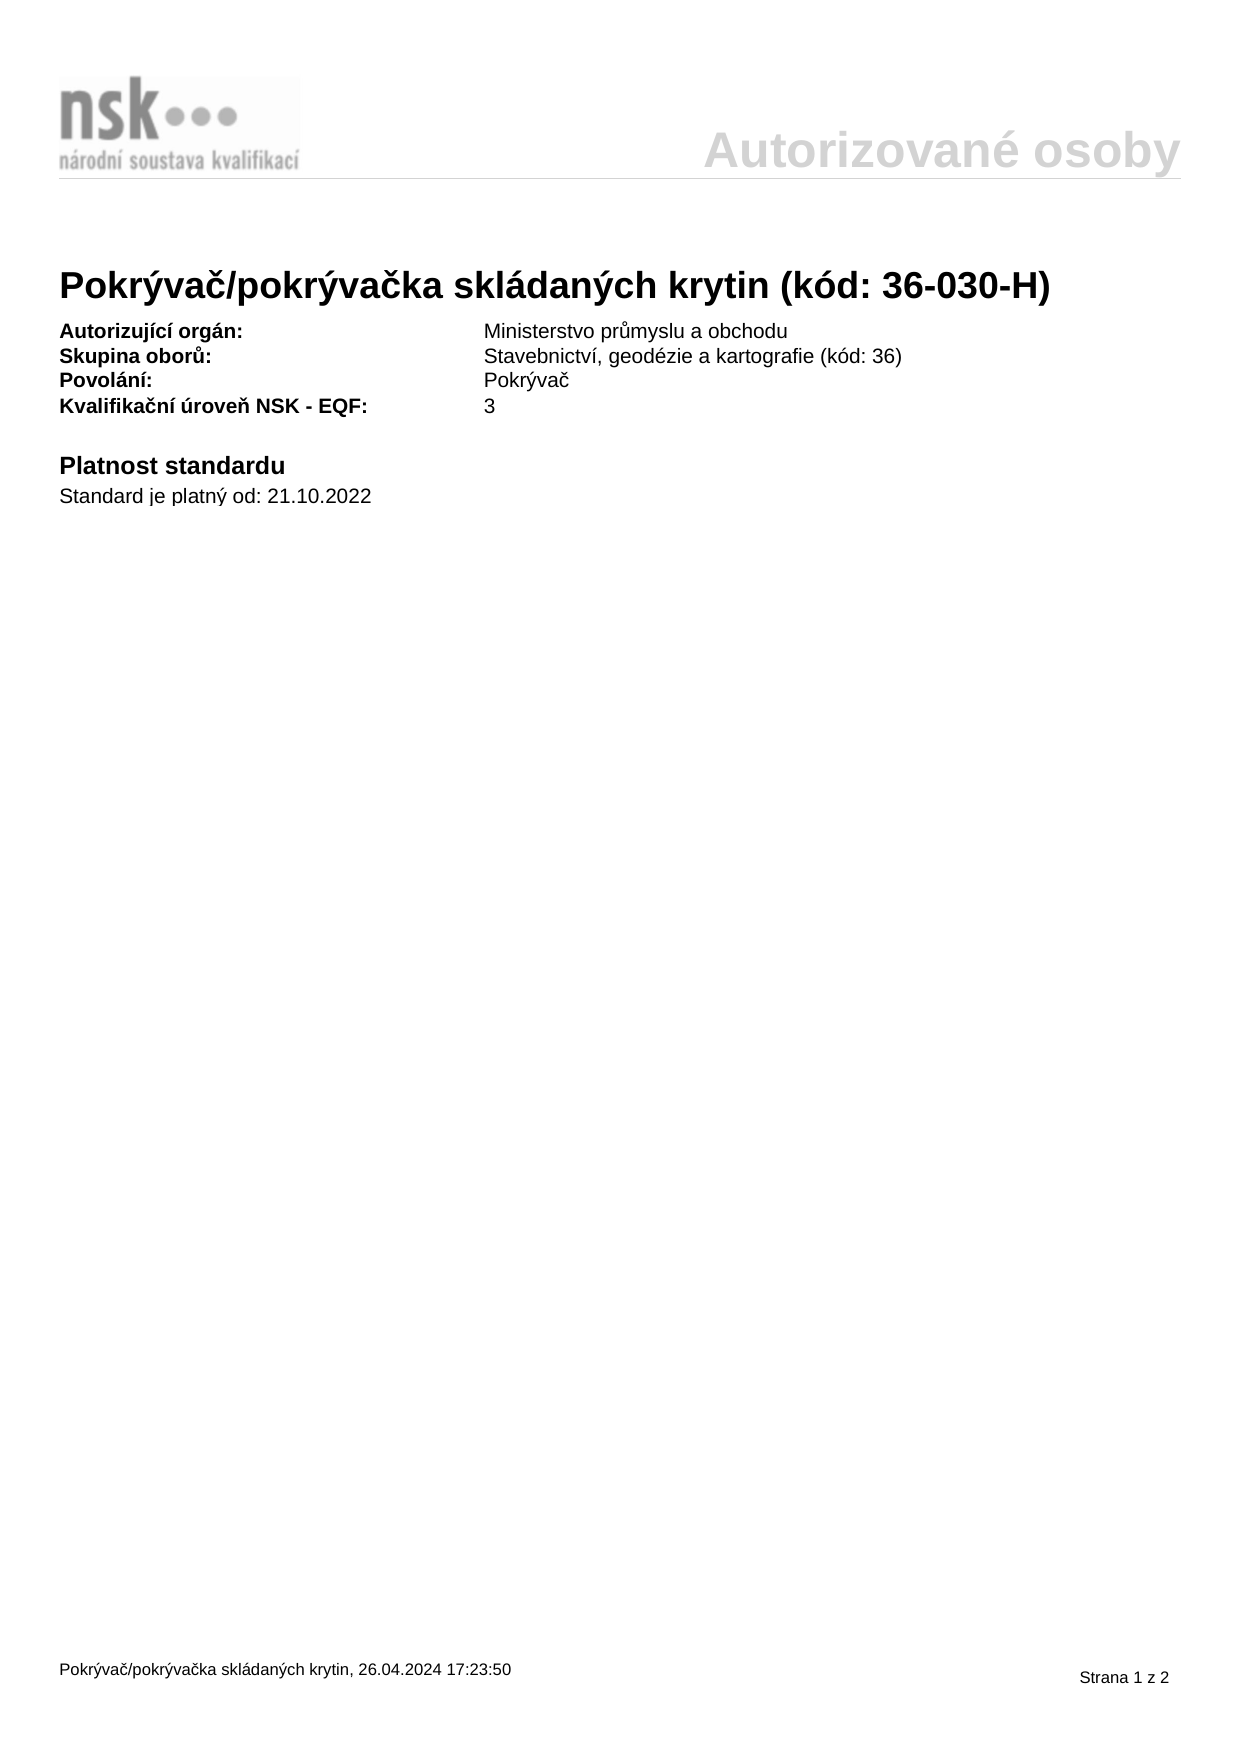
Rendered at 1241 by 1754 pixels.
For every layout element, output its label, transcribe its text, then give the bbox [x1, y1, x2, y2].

table_cell [862, 1384, 1169, 1659]
table_cell [1169, 418, 1181, 447]
table_cell [59, 196, 483, 224]
table_cell Ministerstvo průmyslu a obchodu [484, 319, 1181, 344]
table_cell Pokrývač [484, 368, 1181, 393]
table_cell [620, 307, 626, 319]
table_cell [1169, 806, 1181, 1106]
table_cell [862, 418, 1169, 447]
table_cell [620, 806, 626, 1106]
table_cell [862, 1106, 1169, 1383]
table_cell Autorizující orgán: [59, 319, 483, 343]
table_cell [620, 1384, 626, 1659]
table_cell [626, 418, 862, 447]
table_cell Pokrývač/pokrývačka skládaných krytin, 26.04.2024 17:23:50 [59, 1660, 862, 1696]
table_cell [484, 506, 620, 806]
table_cell Strana 1 z 2 [862, 1660, 1169, 1696]
table_cell [626, 806, 862, 1106]
table_cell [1169, 307, 1181, 319]
table_cell Povolání: [59, 368, 483, 392]
table_cell [59, 172, 483, 178]
table_cell Skupina oborů: [59, 344, 483, 368]
table_cell [862, 806, 1169, 1106]
table_cell [862, 506, 1169, 806]
table_cell [1169, 196, 1181, 224]
table_cell [59, 307, 483, 319]
table_cell [484, 418, 620, 447]
table_cell Platnost standardu [59, 448, 1181, 483]
table_cell 3 [484, 394, 1181, 417]
table_cell [620, 418, 626, 447]
table_cell Standard je platný od: 21.10.2022 [59, 484, 1181, 506]
table_cell Kvalifikační úroveň NSK - EQF: [59, 394, 483, 417]
table_cell [484, 307, 620, 319]
table_cell [59, 806, 483, 1106]
table_cell [862, 196, 1169, 224]
table_cell [626, 506, 862, 806]
table_cell [626, 1384, 862, 1659]
picture [58, 59, 621, 172]
table_cell [626, 1106, 862, 1383]
table_cell [1169, 506, 1181, 806]
table_cell [59, 179, 1181, 196]
table_cell [862, 307, 1169, 319]
table_cell [484, 1384, 620, 1659]
table_cell [484, 172, 620, 178]
table_cell [59, 506, 483, 806]
table_cell [59, 1106, 483, 1383]
table_cell [620, 1106, 626, 1383]
table_cell [626, 307, 862, 319]
table_cell [484, 1106, 620, 1383]
table_header Autorizované osoby [626, 59, 1181, 178]
table_cell [626, 196, 862, 224]
table_cell [620, 506, 626, 806]
table_cell [484, 196, 620, 224]
table_cell [1169, 1384, 1181, 1659]
table_header [621, 59, 626, 172]
table_cell [59, 1384, 483, 1659]
table_cell [59, 418, 483, 447]
table_cell [484, 806, 620, 1106]
table_cell Pokrývač/pokrývačka skládaných krytin (kód: 36-030-H) [59, 224, 1181, 307]
table_cell [1169, 1106, 1181, 1383]
table_cell [1169, 1660, 1181, 1696]
table_cell Stavebnictví, geodézie a kartografie (kód: 36) [484, 344, 1181, 368]
table_cell [620, 196, 626, 224]
